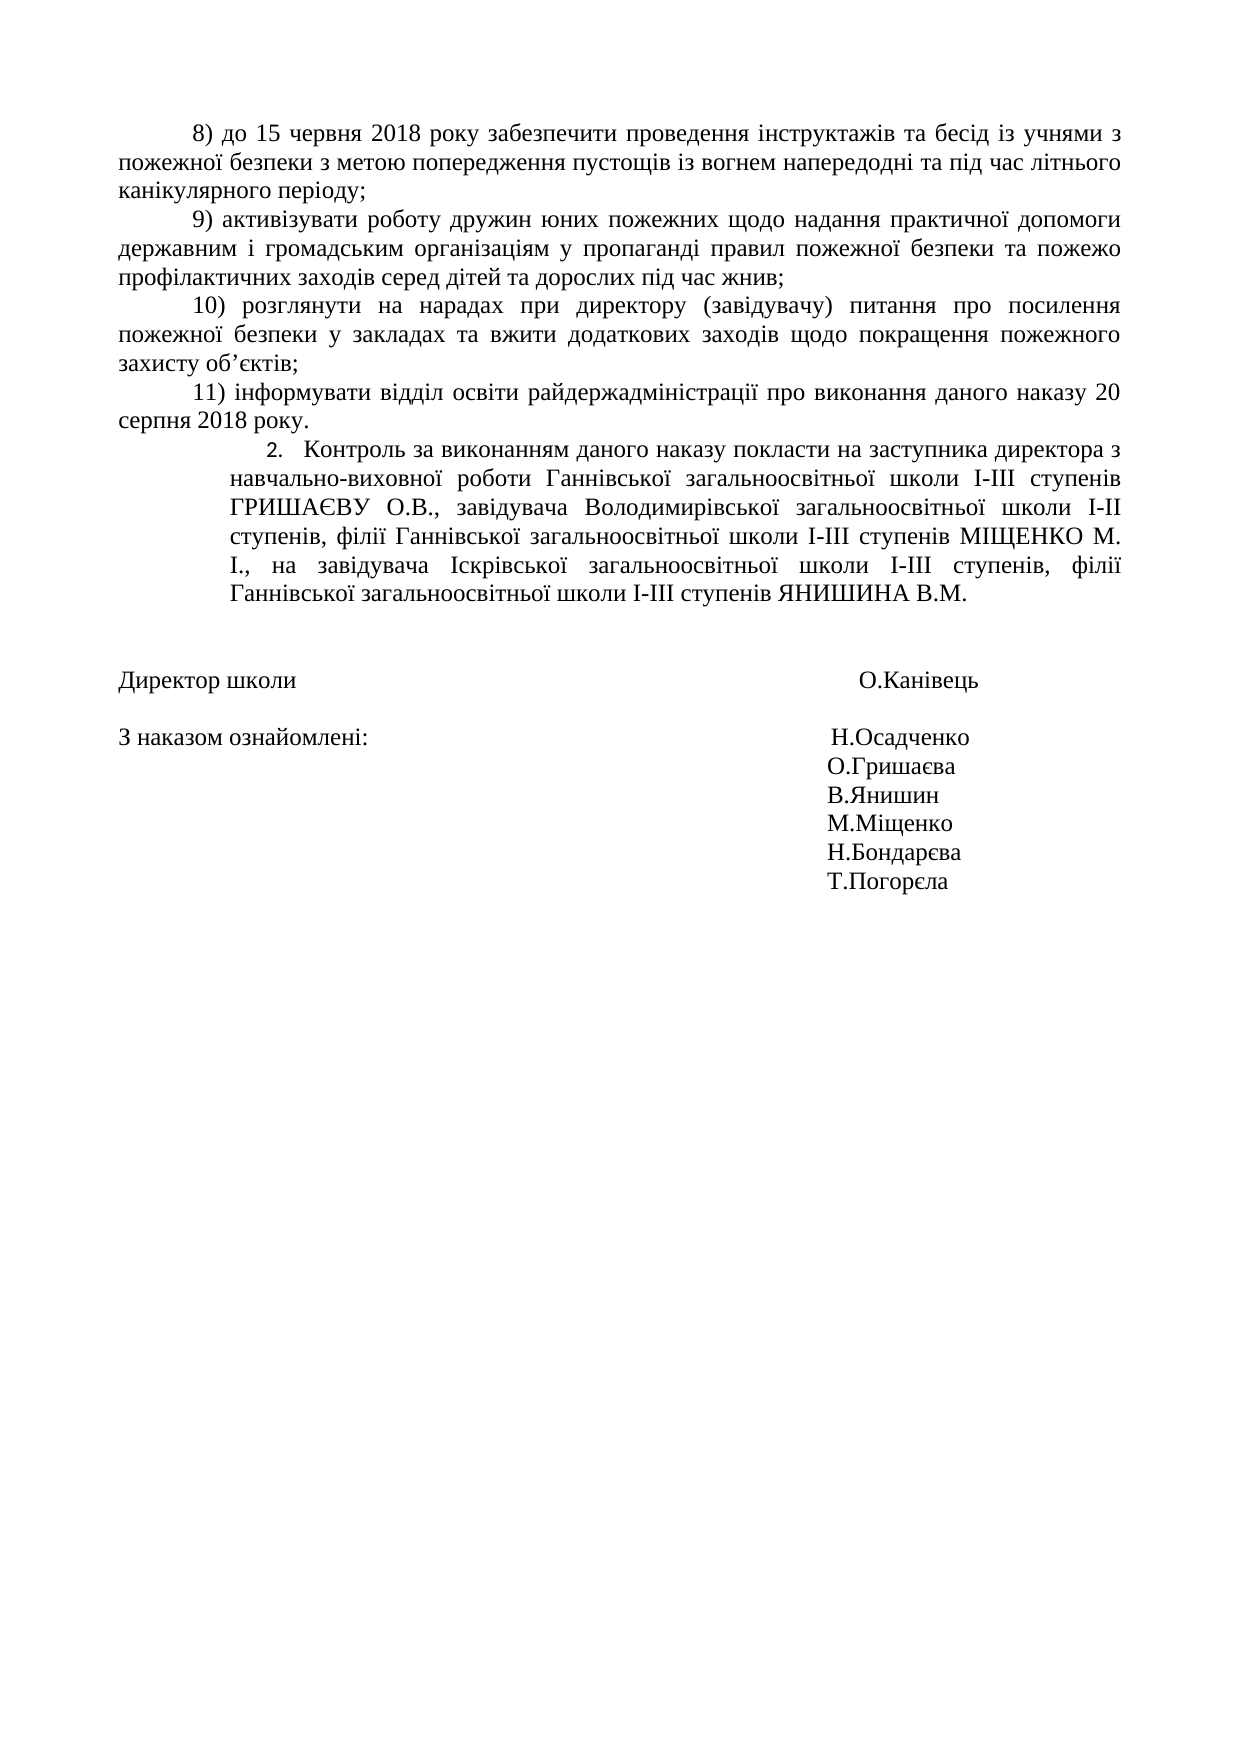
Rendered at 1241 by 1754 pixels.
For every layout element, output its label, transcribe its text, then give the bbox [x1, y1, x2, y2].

text 11) інформувати відділ освіти райдержадміністрації про виконання даного наказу 20 серпня 2018 року. [118, 377, 1122, 434]
text З наказом ознайомлені: Н.Осадченко [118, 722, 1122, 751]
text 9) активізувати роботу дружин юних пожежних щодо надання практичної допомоги державним і громадським організаціям у пропаганді правил пожежної безпеки та пожежо профілактичних заходів серед дітей та дорослих під час жнив; [118, 204, 1122, 291]
text В.Янишин [827, 780, 1122, 808]
text Н.Бондарєва [827, 837, 1122, 866]
text Т.Погорєла [827, 866, 1122, 895]
text 8) до 15 червня 2018 року забезпечити проведення інструктажів та бесід із учнями з пожежної безпеки з метою попередження пустощів із вогнем напередодні та під час літнього канікулярного періоду; [118, 118, 1122, 204]
text 10) розглянути на нарадах при директору (завідувачу) питання про посилення пожежної безпеки у закладах та вжити додаткових заходів щодо покращення пожежного захисту об’єктів; [118, 291, 1122, 377]
text Директор школи О.Канівець [118, 665, 1122, 693]
text М.Міщенко [827, 808, 1122, 837]
list Контроль за виконанням даного наказу покласти на заступника директора з навчально-виховної роботи Ганнівської загальноосвітньої школи І-ІІІ ступенів ГРИШАЄВУ О.В., завідувача Володимирівської загальноосвітньої школи І-ІІ ступенів, філії Ганнівської загальноосвітньої школи І-ІІІ ступенів МІЩЕНКО М. І., на завідувача Іскрівської загальноосвітньої школи І-ІІІ ступенів, філії Ганнівської загальноосвітньої школи І-ІІІ ступенів ЯНИШИНА В.М. [192, 434, 1122, 607]
text О.Гришаєва [827, 751, 1122, 780]
